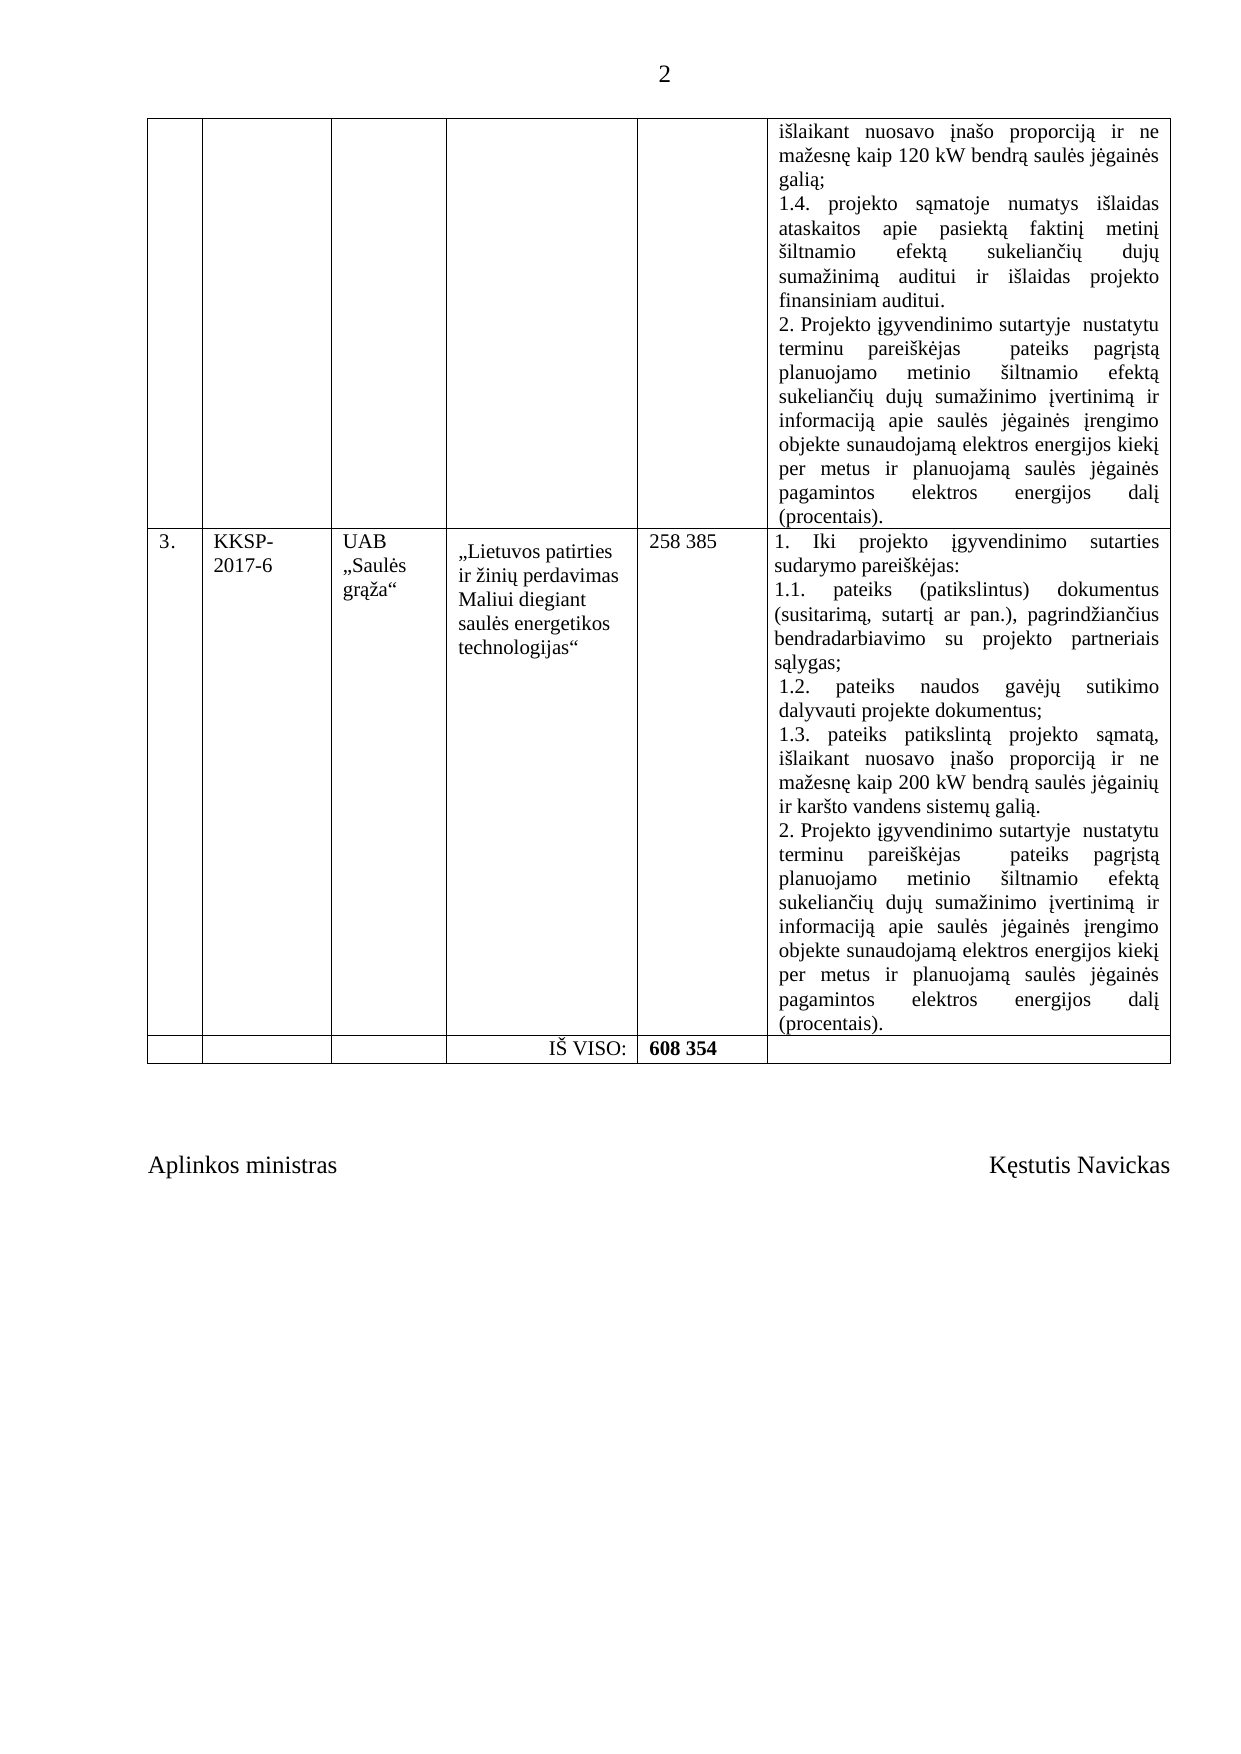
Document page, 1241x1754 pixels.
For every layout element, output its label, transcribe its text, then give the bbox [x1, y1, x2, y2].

table_cell [203, 1036, 331, 1063]
table_cell 258 385 [638, 529, 767, 1034]
text Aplinkos ministras Kęstutis Navickas [148, 1150, 1181, 1179]
table_cell [332, 119, 446, 528]
table_cell IŠ VISO: [447, 1036, 637, 1063]
table_cell „Lietuvos patirties ir žinių perdavimas Maliui diegiant saulės energetikos technologijas“ [447, 529, 637, 1034]
table_cell [332, 1036, 446, 1063]
table_cell [203, 119, 331, 528]
table_cell [148, 119, 202, 528]
table_cell 1. Iki projekto įgyvendinimo sutarties sudarymo pareiškėjas: 1.1. pateiks (patikslintus) dokumentus (susitarimą, sutartį ar pan.), pagrindžiančius bendradarbiavimo su projekto naudos gavėjais ir partneriais sąlygas; 1.2. suderins su Aplinkos ministerija projekto viešinimo planą; 1.3. pateiks patikslintą projekto sąmatą, išlaikant nuosavo įnašo proporciją ir ne mažesnę kaip 120 kW bendrą saulės jėgainės galią; 1.4. projekto sąmatoje numatys išlaidas ataskaitos apie pasiektą faktinį metinį šiltnamio efektą sukeliančių dujų sumažinimą auditui ir išlaidas projekto finansiniam auditui. 2. Projekto įgyvendinimo sutartyje nustatytu terminu pareiškėjas pateiks pagrįstą planuojamo metinio šiltnamio efektą sukeliančių dujų sumažinimo įvertinimą ir informaciją apie saulės jėgainės įrengimo objekte sunaudojamą elektros energijos kiekį per metus ir planuojamą saulės jėgainės pagamintos elektros energijos dalį (procentais). [768, 119, 1170, 528]
table_cell [638, 119, 767, 528]
table_cell [768, 1036, 1170, 1063]
table_cell 3. [148, 529, 202, 1034]
table_cell 1. Iki projekto įgyvendinimo sutarties sudarymo pareiškėjas: 1.1. pateiks (patikslintus) dokumentus (susitarimą, sutartį ar pan.), pagrindžiančius bendradarbiavimo su projekto partneriais sąlygas; 1.2. pateiks naudos gavėjų sutikimo dalyvauti projekte dokumentus; 1.3. pateiks patikslintą projekto sąmatą, išlaikant nuosavo įnašo proporciją ir ne mažesnę kaip 200 kW bendrą saulės jėgainių ir karšto vandens sistemų galią. 2. Projekto įgyvendinimo sutartyje nustatytu terminu pareiškėjas pateiks pagrįstą planuojamo metinio šiltnamio efektą sukeliančių dujų sumažinimo įvertinimą ir informaciją apie saulės jėgainės įrengimo objekte sunaudojamą elektros energijos kiekį per metus ir planuojamą saulės jėgainės pagamintos elektros energijos dalį (procentais). [768, 529, 1170, 1034]
table_cell UAB „Saulės grąža“ [332, 529, 446, 1034]
table_cell KKSP-2017-6 [203, 529, 331, 1034]
table_cell 608 354 [638, 1036, 767, 1063]
table_cell [447, 119, 637, 528]
table_cell [148, 1036, 202, 1063]
